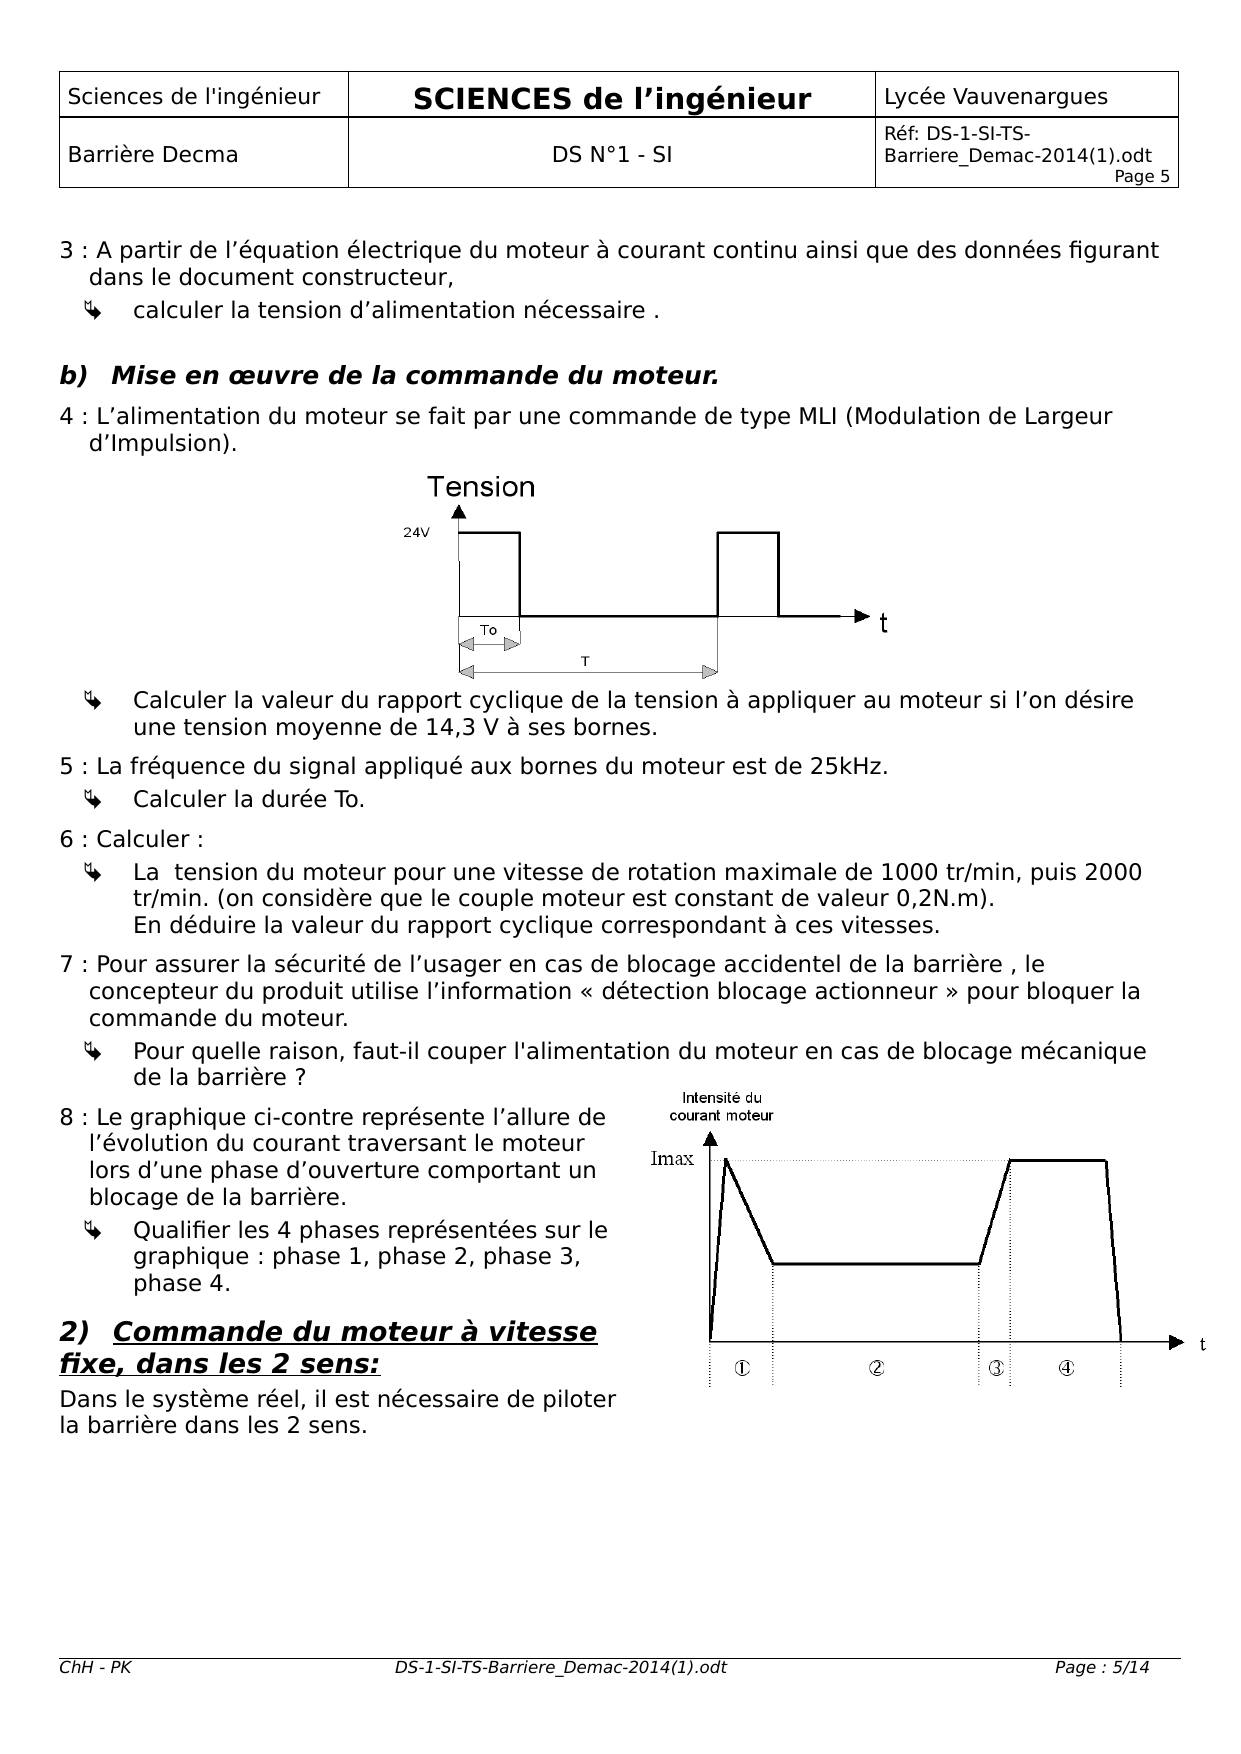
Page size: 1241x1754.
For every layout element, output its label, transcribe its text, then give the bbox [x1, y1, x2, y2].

list Pour quelle raison, faut-il couper l'alimentation du moteur en cas de blocage mécanique de la barrière ? [83, 1038, 1181, 1091]
subtitle Commande du moteur à vitesse fixe, dans les 2 sens: [59, 1316, 623, 1379]
list L’alimentation du moteur se fait par une commande de type MLI (Modulation de Largeur d’Impulsion). [59, 403, 1181, 457]
list Calculer la durée To. [83, 787, 1181, 813]
picture [623, 1082, 1215, 1392]
list calculer la tension d’alimentation nécessaire . [83, 297, 1181, 324]
list Calculer la valeur du rapport cyclique de la tension à appliquer au moteur si l’on désire une tension moyenne de 14,3 V à ses bornes. [83, 463, 1181, 741]
list Calculer : [59, 826, 1181, 852]
list La fréquence du signal appliqué aux bornes du moteur est de 25kHz. [59, 753, 1181, 780]
text Dans le système réel, il est nécessaire de piloter la barrière dans les 2 sens. [59, 1386, 1181, 1439]
list A partir de l’équation électrique du moteur à courant continu ainsi que des données figurant dans le document constructeur, [59, 238, 1181, 291]
subtitle Mise en œuvre de la commande du moteur. [59, 362, 1181, 391]
list Pour assurer la sécurité de l’usager en cas de blocage accidentel de la barrière , le concepteur du produit utilise l’information « détection blocage actionneur » pour bloquer la commande du moteur. [59, 951, 1181, 1031]
picture [350, 470, 898, 688]
list Qualifier les 4 phases représentées sur le graphique : phase 1, phase 2, phase 3, phase 4. [83, 1217, 623, 1297]
list Le graphique ci-contre représente l’allure de l’évolution du courant traversant le moteur lors d’une phase d’ouverture comportant un blocage de la barrière. [59, 1104, 623, 1210]
list La tension du moteur pour une vitesse de rotation maximale de 1000 tr/min, puis 2000 tr/min. (on considère que le couple moteur est constant de valeur 0,2N.m). En déduire la valeur du rapport cyclique correspondant à ces vitesses. [83, 859, 1181, 939]
